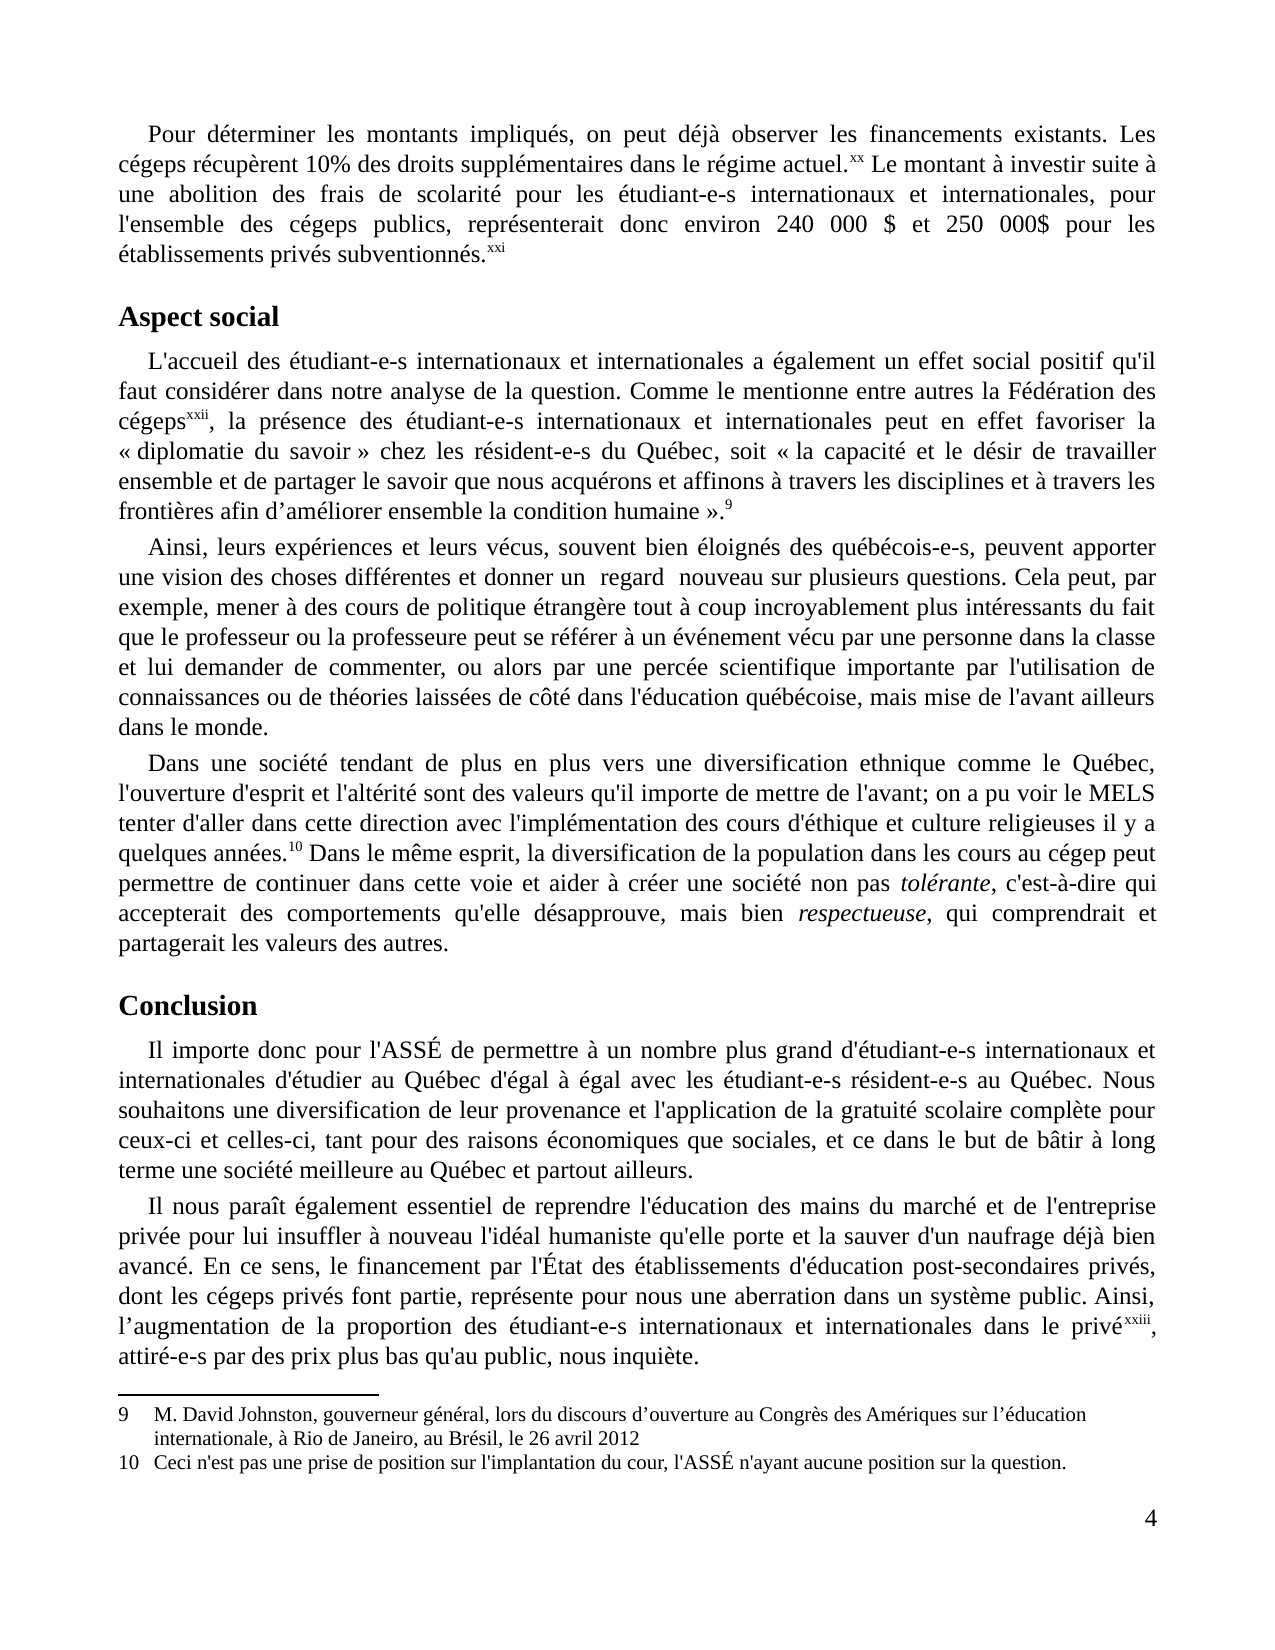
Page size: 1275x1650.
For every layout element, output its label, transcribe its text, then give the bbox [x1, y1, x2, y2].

text L'accueil des étudiant-e-s internationaux et internationales a également un effet social positif qu'il faut considérer dans notre analyse de la question. Comme le mentionne entre autres la Fédération des cégeps, la présence des étudiant-e-s internationaux et internationales peut en effet favoriser la « diplomatie du savoir » chez les résident-e-s du Québec, soit « la capacité et le désir de travailler ensemble et de partager le savoir que nous acquérons et affinons à travers les disciplines et à travers les frontières afin d’améliorer ensemble la condition humaine ». [118, 345, 1157, 525]
subtitle Conclusion [118, 988, 1157, 1022]
text Il nous paraît également essentiel de reprendre l'éducation des mains du marché et de l'entreprise privée pour lui insuffler à nouveau l'idéal humaniste qu'elle porte et la sauver d'un naufrage déjà bien avancé. En ce sens, le financement par l'État des établissements d'éducation post-secondaires privés, dont les cégeps privés font partie, représente pour nous une aberration dans un système public. Ainsi, l’augmentation de la proportion des étudiant-e-s internationaux et internationales dans le privé, attiré-e-s par des prix plus bas qu'au public, nous inquiète. [118, 1190, 1157, 1370]
subtitle Aspect social [118, 299, 1157, 333]
text Ainsi, leurs expériences et leurs vécus, souvent bien éloignés des québécois-e-s, peuvent apporter une vision des choses différentes et donner un regard nouveau sur plusieurs questions. Cela peut, par exemple, mener à des cours de politique étrangère tout à coup incroyablement plus intéressants du fait que le professeur ou la professeure peut se référer à un événement vécu par une personne dans la classe et lui demander de commenter, ou alors par une percée scientifique importante par l'utilisation de connaissances ou de théories laissées de côté dans l'éducation québécoise, mais mise de l'avant ailleurs dans le monde. [118, 531, 1157, 741]
text Il importe donc pour l'ASSÉ de permettre à un nombre plus grand d'étudiant-e-s internationaux et internationales d'étudier au Québec d'égal à égal avec les étudiant-e-s résident-e-s au Québec. Nous souhaitons une diversification de leur provenance et l'application de la gratuité scolaire complète pour ceux-ci et celles-ci, tant pour des raisons économiques que sociales, et ce dans le but de bâtir à long terme une société meilleure au Québec et partout ailleurs. [118, 1034, 1157, 1184]
text Dans une société tendant de plus en plus vers une diversification ethnique comme le Québec, l'ouverture d'esprit et l'altérité sont des valeurs qu'il importe de mettre de l'avant; on a pu voir le MELS tenter d'aller dans cette direction avec l'implémentation des cours d'éthique et culture religieuses il y a quelques années. Dans le même esprit, la diversification de la population dans les cours au cégep peut permettre de continuer dans cette voie et aider à créer une société non pas tolérante, c'est-à-dire qui accepterait des comportements qu'elle désapprouve, mais bien respectueuse, qui comprendrait et partagerait les valeurs des autres. [118, 747, 1157, 957]
text Pour déterminer les montants impliqués, on peut déjà observer les financements existants. Les cégeps récupèrent 10% des droits supplémentaires dans le régime actuel. Le montant à investir suite à une abolition des frais de scolarité pour les étudiant-e-s internationaux et internationales, pour l'ensemble des cégeps publics, représenterait donc environ 240 000 $ et 250 000$ pour les établissements privés subventionnés. [118, 118, 1157, 268]
text Ceci n'est pas une prise de position sur l'implantation du cour, l'ASSÉ n'ayant aucune position sur la question. [118, 1449, 1157, 1474]
text M. David Johnston, gouverneur général, lors du discours d’ouverture au Congrès des Amériques sur l’éducation internationale, à Rio de Janeiro, au Brésil, le 26 avril 2012 [118, 1401, 1157, 1449]
